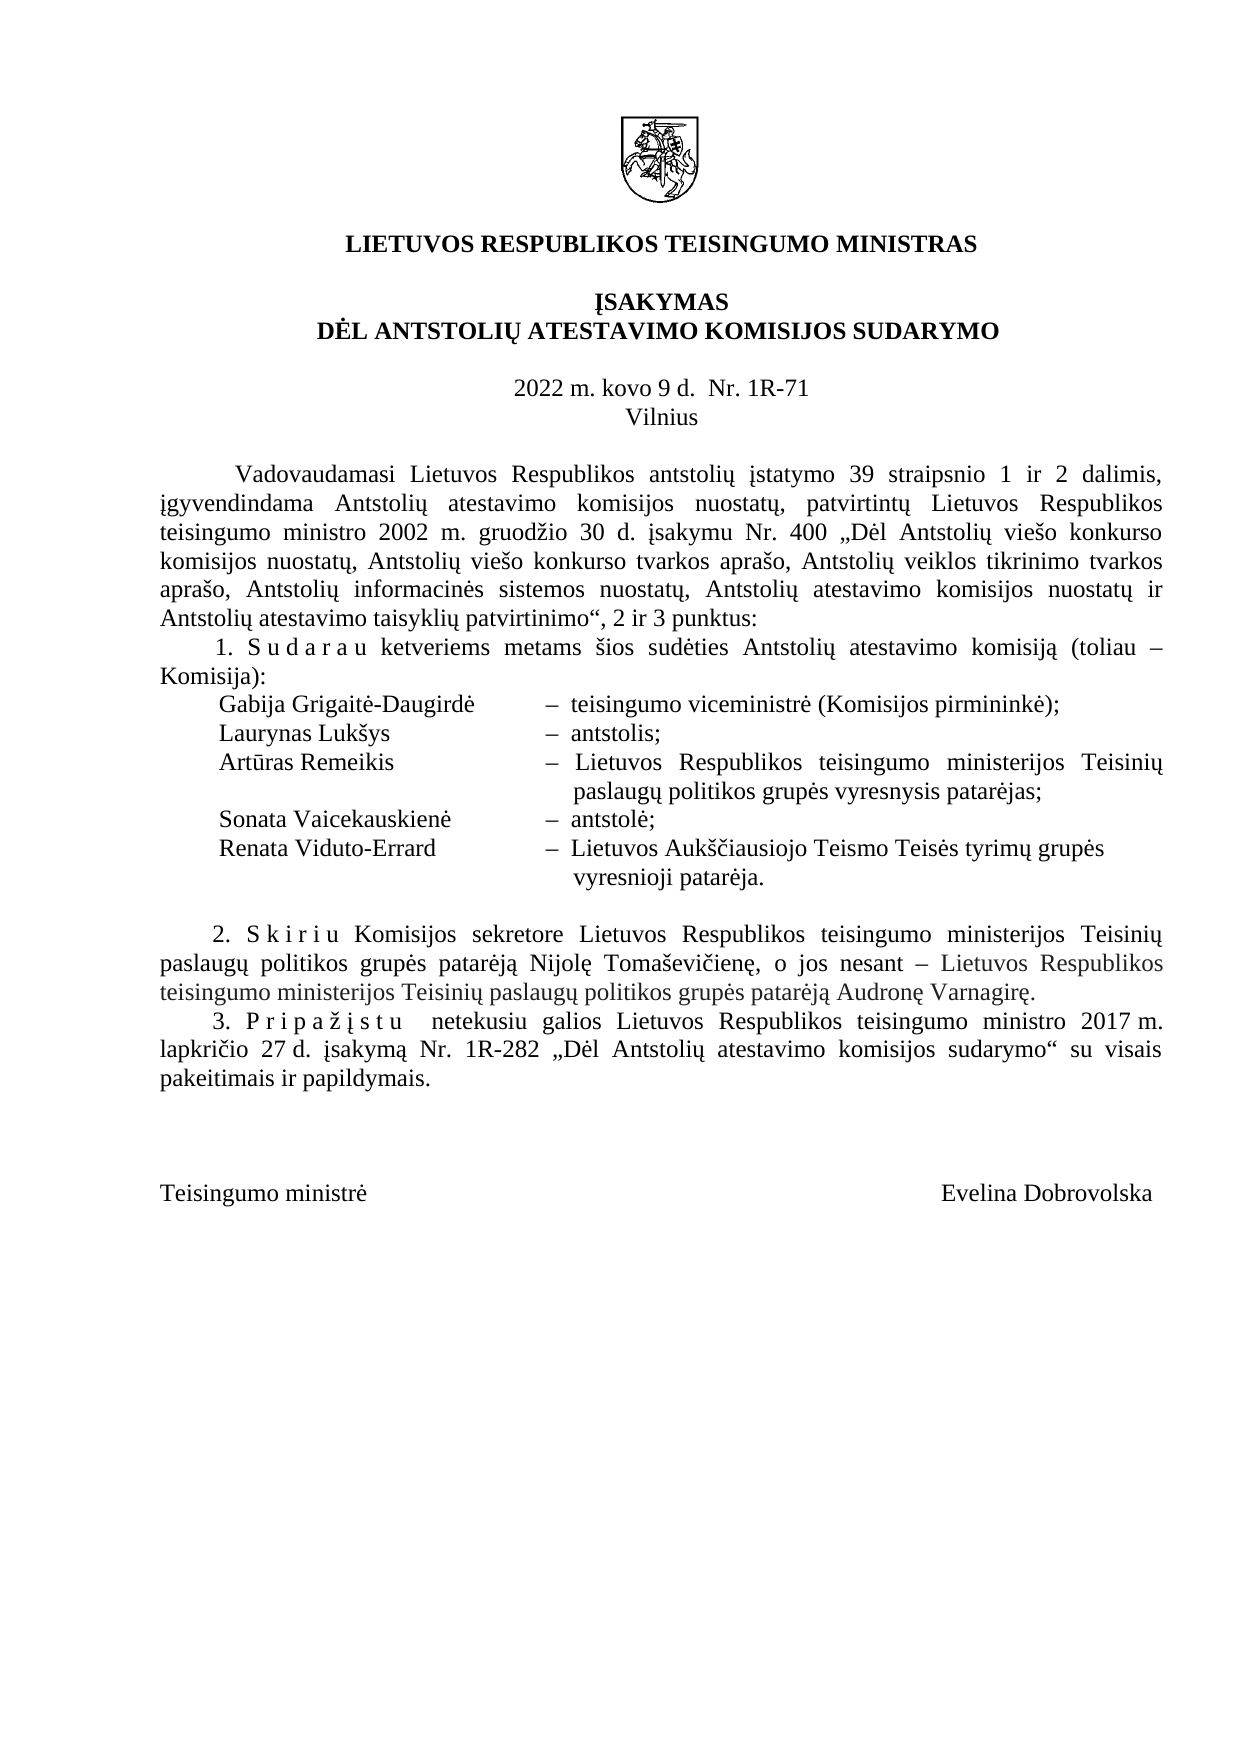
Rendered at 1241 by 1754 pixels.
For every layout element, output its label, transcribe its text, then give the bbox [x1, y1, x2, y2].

text Vadovaudamasi Lietuvos Respublikos antstolių įstatymo 39 straipsnio 1 ir 2 dalimis, įgyvendindama Antstolių atestavimo komisijos nuostatų, patvirtintų Lietuvos Respublikos teisingumo ministro 2002 m. gruodžio 30 d. įsakymu Nr. 400 „Dėl Antstolių viešo konkurso komisijos nuostatų, Antstolių viešo konkurso tvarkos aprašo, Antstolių veiklos tikrinimo tvarkos aprašo, Antstolių informacinės sistemos nuostatų, Antstolių atestavimo komisijos nuostatų ir Antstolių atestavimo taisyklių patvirtinimo“, 2 ir 3 punktus: [159, 459, 1163, 632]
table_cell Laurynas Lukšys [219, 718, 513, 747]
text 3. Pripažįstu netekusiu galios Lietuvos Respublikos teisingumo ministro 2017 m. lapkričio 27 d. įsakymą Nr. 1R-282 „Dėl Antstolių atestavimo komisijos sudarymo“ su visais pakeitimais ir papildymais. [159, 1006, 1163, 1092]
text Vilnius [159, 402, 1163, 431]
table_cell [219, 862, 513, 891]
table_cell Sonata Vaicekauskienė Renata Viduto-Errard [219, 805, 513, 862]
text LIETUVOS RESPUBLIKOS TEISINGUMO Ministras [159, 229, 1163, 258]
table_cell vyresnioji patarėja. [546, 862, 1163, 891]
table_cell – antstolė; – Lietuvos Aukščiausiojo Teismo Teisės tyrimų grupės [546, 805, 1163, 862]
text ĮSAKYMAS [159, 287, 1163, 316]
table_cell – antstolis; [546, 718, 1163, 747]
table_cell Artūras Remeikis [219, 747, 513, 804]
table_header [513, 690, 546, 718]
table_cell [513, 805, 546, 862]
table_header Gabija Grigaitė-Daugirdė [219, 690, 513, 718]
table_cell [513, 862, 546, 891]
text 1. Sudarau ketveriems metams šios sudėties Antstolių atestavimo komisiją (toliau – Komisija): [159, 632, 1163, 689]
text DĖL ANTSTOLIŲ ATESTAVIMO KOMISIJOS SUDARYMO [159, 316, 1163, 344]
table_cell [513, 718, 546, 747]
table_cell – Lietuvos Respublikos teisingumo ministerijos Teisinių paslaugų politikos grupės vyresnysis patarėjas; [546, 747, 1163, 804]
text 2022 m. kovo 9 d. Nr. 1R-71 [159, 373, 1163, 402]
text Teisingumo ministrė Evelina Dobrovolska [159, 1178, 1163, 1207]
text 2. Skiriu Komisijos sekretore Lietuvos Respublikos teisingumo ministerijos Teisinių paslaugų politikos grupės patarėją Nijolę Tomaševičienę, o jos nesant – Lietuvos Respublikos teisingumo ministerijos Teisinių paslaugų politikos grupės patarėją Audronę Varnagirę. [159, 919, 1163, 1006]
table_header – teisingumo viceministrė (Komisijos pirmininkė); [546, 690, 1163, 718]
table_cell [513, 747, 546, 804]
